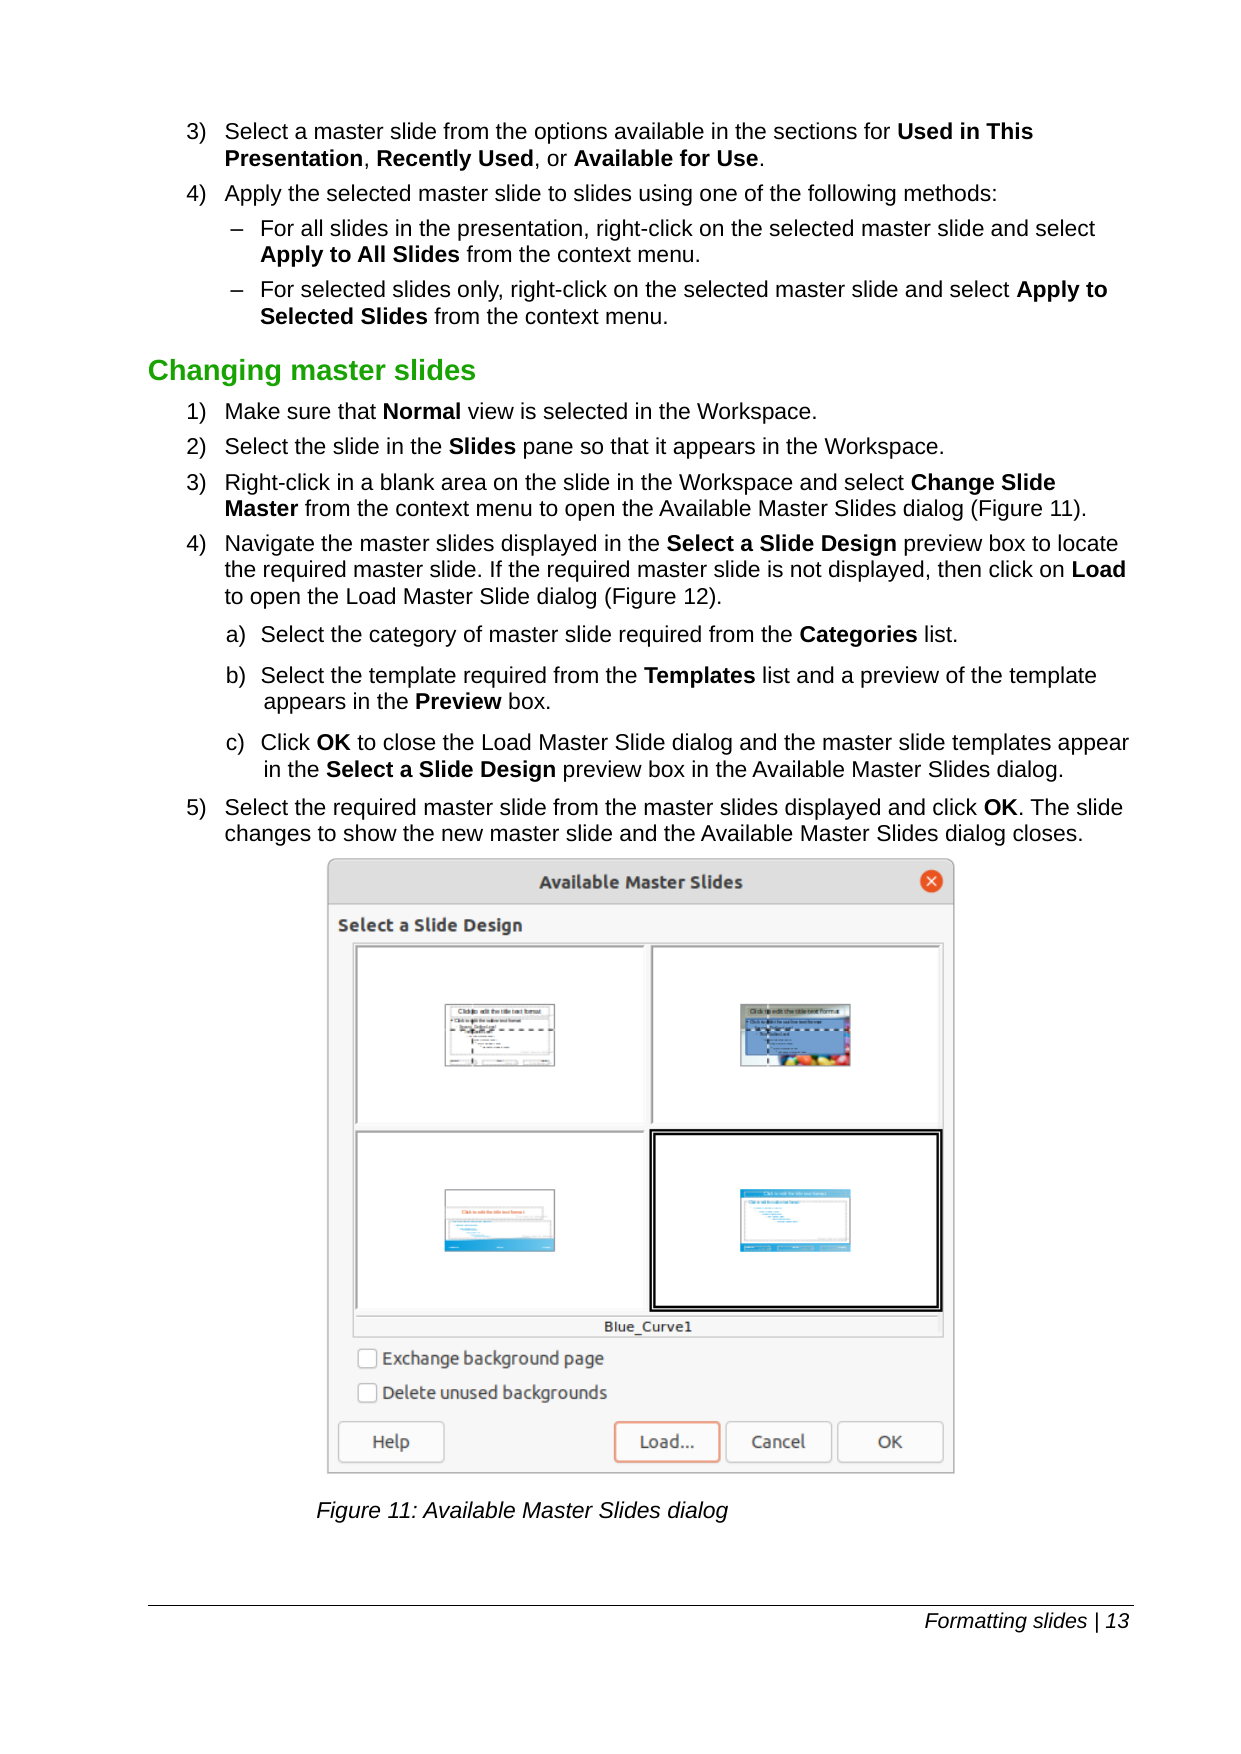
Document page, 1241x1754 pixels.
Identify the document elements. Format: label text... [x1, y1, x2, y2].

list Apply the selected master slide to slides using one of the following methods: [207, 180, 1134, 206]
list Make sure that Normal view is selected in the Workspace. [207, 398, 1134, 424]
list Select a master slide from the options available in the sections for Used in This Presentation, Recently Used, or Available for Use. [207, 118, 1134, 171]
list Right-click in a blank area on the slide in the Workspace and select Change Slide Master from the context menu to open the Available Master Slides dialog (Figure 11). [207, 468, 1134, 521]
list For all slides in the presentation, right-click on the selected master slide and select Apply to All Slides from the context menu. [230, 215, 1134, 268]
list For selected slides only, right-click on the selected master slide and select Apply to Selected Slides from the context menu. [230, 276, 1134, 329]
list Select the category of master slide required from the Categories list. [223, 618, 1134, 650]
list Click OK to close the Load Master Slide dialog and the master slide templates appear in the Select a Slide Design preview box in the Available Master Slides dialog. [223, 726, 1134, 785]
text Figure 11: Available Master Slides dialog [316, 1497, 966, 1523]
list Select the slide in the Slides pane so that it appears in the Workspace. [207, 433, 1134, 460]
subtitle Changing master slides [148, 353, 1134, 386]
list Select the template required from the Templates list and a preview of the template appears in the Preview box. [223, 659, 1134, 718]
picture [316, 858, 966, 1485]
list Navigate the master slides displayed in the Select a Slide Design preview box to locate the required master slide. If the required master slide is not displayed, then click on Load to open the Load Master Slide dialog (Figure 12). [207, 530, 1134, 609]
list Select the required master slide from the master slides displayed and click OK. The slide changes to show the new master slide and the Available Master Slides dialog closes. [207, 794, 1134, 847]
